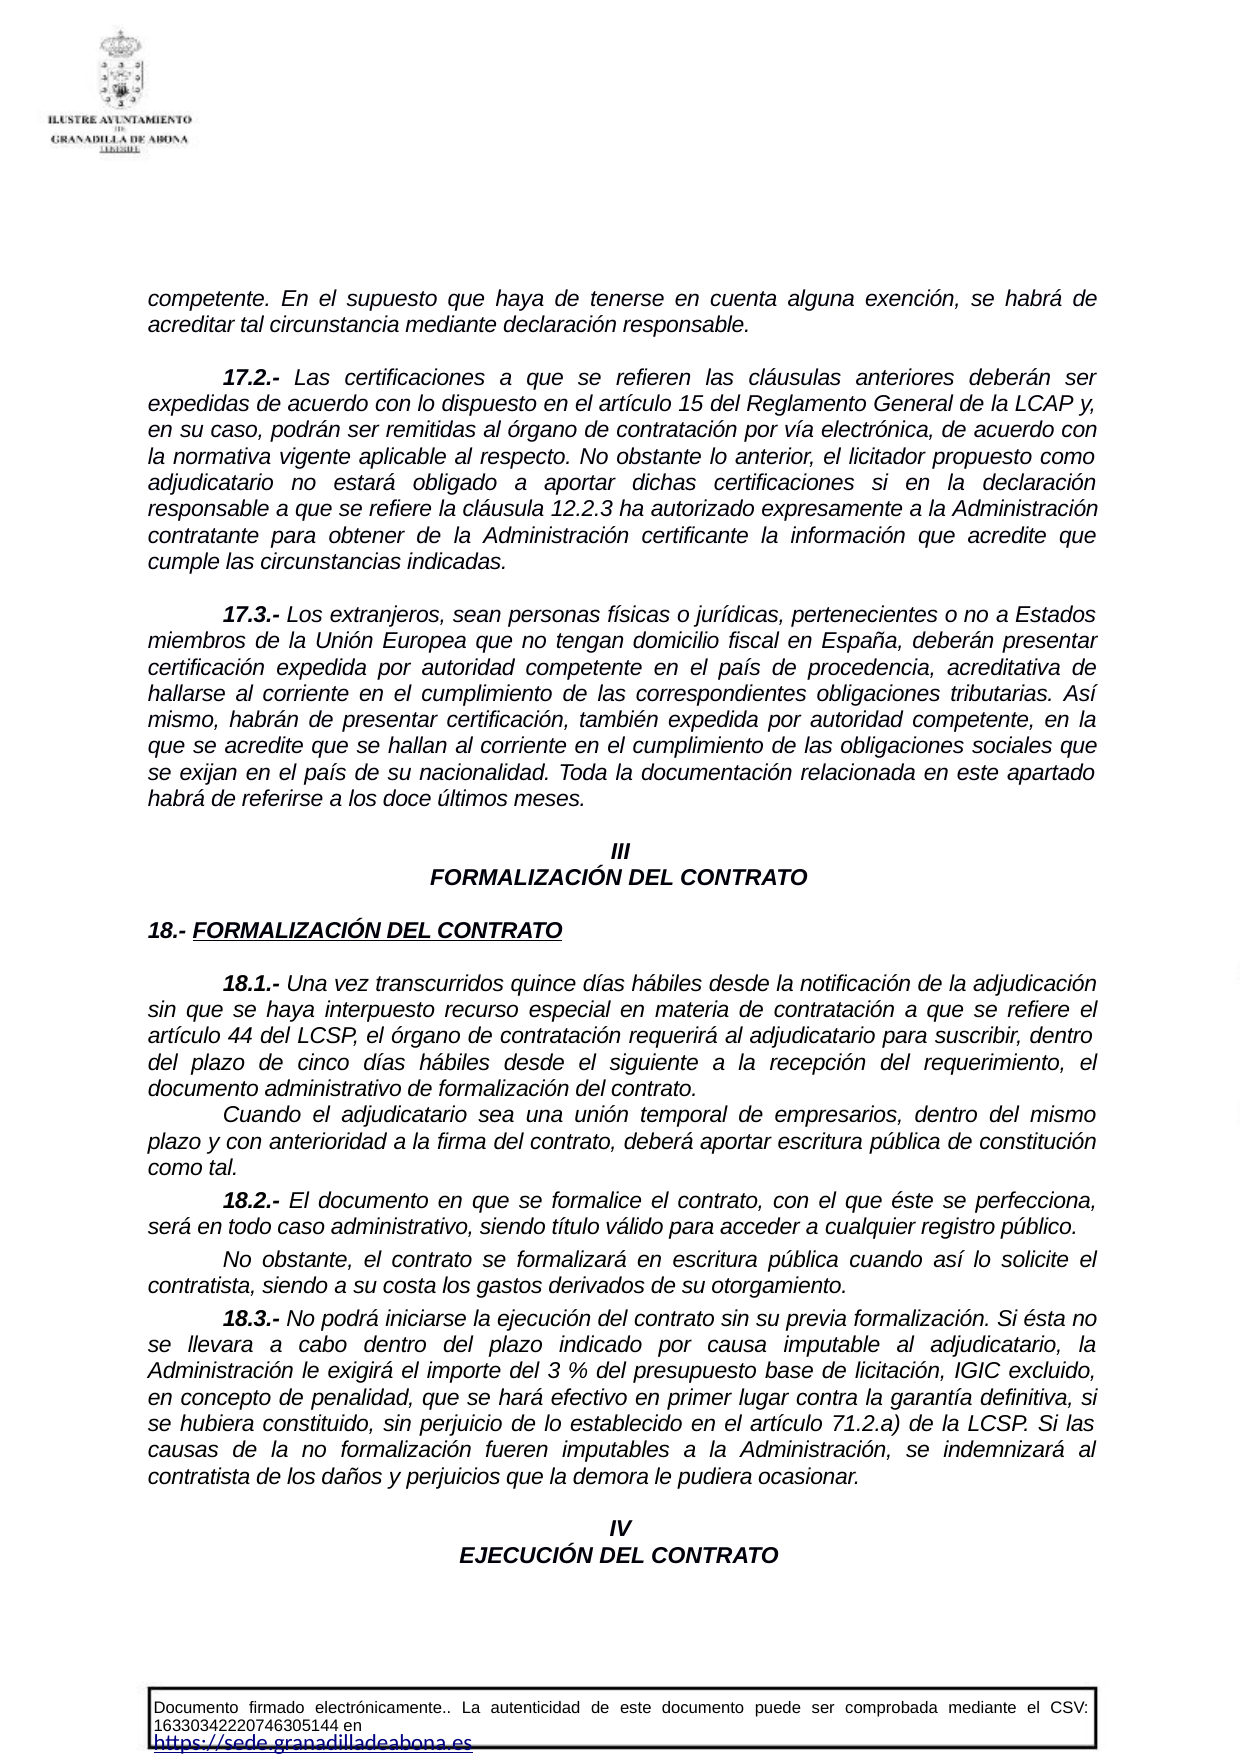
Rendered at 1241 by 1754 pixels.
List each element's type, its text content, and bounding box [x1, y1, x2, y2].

text se exijan en el país de su nacionalidad. Toda la documentación relacionada en este apartado [148, 760, 1118, 786]
text No obstante, el contrato se formalizará en escritura pública cuando así lo solicite el [223, 1247, 1118, 1272]
text 17.3.- Los extranjeros, sean personas físicas o jurídicas, pertenecientes o no a Estados [223, 602, 1118, 627]
text mismo, habrán de presentar certificación, también expedida por autoridad competente, en la [148, 707, 1118, 733]
text cumple las circunstancias indicadas. [148, 549, 1118, 575]
text 18.3.- No podrá iniciarse la ejecución del contrato sin su previa formalización. Si ésta no [223, 1306, 1118, 1331]
text la normativa vigente aplicable al respecto. No obstante lo anterior, el licitador propuesto como [148, 444, 1118, 469]
text hallarse al corriente en el cumplimiento de las correspondientes obligaciones tributarias. Así [148, 681, 1118, 706]
text IV [609, 1516, 637, 1542]
text en su caso, podrán ser remitidas al órgano de contratación por vía electrónica, de acuerdo con [148, 417, 1118, 443]
text Documento firmado electrónicamente.. La autenticidad de este documento puede ser comprobada mediante el CSV: [153, 1699, 1113, 1718]
text FORMALIZACIÓN DEL CONTRATO [430, 865, 835, 891]
text contratista, siendo a su costa los gastos derivados de su otorgamiento. [148, 1273, 1118, 1299]
text Cuando el adjudicatario sea una unión temporal de empresarios, dentro del mismo [223, 1102, 1118, 1128]
text causas de la no formalización fueren imputables a la Administración, se indemnizará al [148, 1437, 1118, 1463]
text como tal. [148, 1155, 1118, 1181]
text contratista de los daños y perjuicios que la demora le pudiera ocasionar. [148, 1464, 1118, 1489]
text expedidas de acuerdo con lo dispuesto en el artículo 15 del Reglamento General de la LCAP y, [148, 391, 1118, 417]
text que se acredite que se hallan al corriente en el cumplimiento de las obligaciones sociales que [148, 733, 1118, 759]
text responsable a que se refiere la cláusula 12.2.3 ha autorizado expresamente a la Administración [148, 496, 1118, 522]
text III [611, 839, 636, 864]
text se llevara a cabo dentro del plazo indicado por causa imputable al adjudicatario, la [148, 1332, 1118, 1358]
text habrá de referirse a los doce últimos meses. [148, 786, 1118, 812]
text en concepto de penalidad, que se hará efectivo en primer lugar contra la garantía definitiva, si [148, 1385, 1118, 1410]
text sin que se haya interpuesto recurso especial en materia de contratación a que se refiere el [148, 997, 1118, 1023]
text 18.2.- El documento en que se formalice el contrato, con el que éste se perfecciona, [223, 1188, 1118, 1213]
text certificación expedida por autoridad competente en el país de procedencia, acreditativa de [148, 654, 1118, 680]
text será en todo caso administrativo, siendo título válido para acceder a cualquier registro público. [148, 1214, 1102, 1240]
text artículo 44 del LCSP, el órgano de contratación requerirá al adjudicatario para suscribir, dentro [148, 1023, 1118, 1049]
text Administración le exigirá el importe del 3 % del presupuesto base de licitación, IGIC excluido, [148, 1358, 1118, 1384]
text 18.- FORMALIZACIÓN DEL CONTRATO [148, 918, 589, 943]
text documento administrativo de formalización del contrato. [148, 1076, 1118, 1102]
text contratante para obtener de la Administración certificante la información que acredite que [148, 523, 1118, 548]
text del plazo de cinco días hábiles desde el siguiente a la recepción del requerimiento, el [148, 1050, 1118, 1075]
text competente. En el supuesto que haya de tenerse en cuenta alguna exención, se habrá de [148, 286, 1118, 311]
text acreditar tal circunstancia mediante declaración responsable. [148, 312, 1118, 337]
text EJECUCIÓN DEL CONTRATO [459, 1543, 806, 1568]
text adjudicatario no estará obligado a aportar dichas certificaciones si en la declaración [148, 470, 1118, 496]
text 16330342220746305144 en https://sede.granadilladeabona.es [153, 1717, 642, 1754]
text 18.1.- Una vez transcurridos quince días hábiles desde la notificación de la adjudicación [223, 971, 1118, 996]
text plazo y con anterioridad a la firma del contrato, deberá aportar escritura pública de constitución [148, 1129, 1118, 1154]
text miembros de la Unión Europea que no tengan domicilio fiscal en España, deberán presentar [148, 628, 1118, 654]
text se hubiera constituido, sin perjuicio de lo establecido en el artículo 71.2.a) de la LCSP. Si las [148, 1411, 1118, 1437]
text 17.2.- Las certificaciones a que se refieren las cláusulas anteriores deberán ser [223, 364, 1118, 390]
